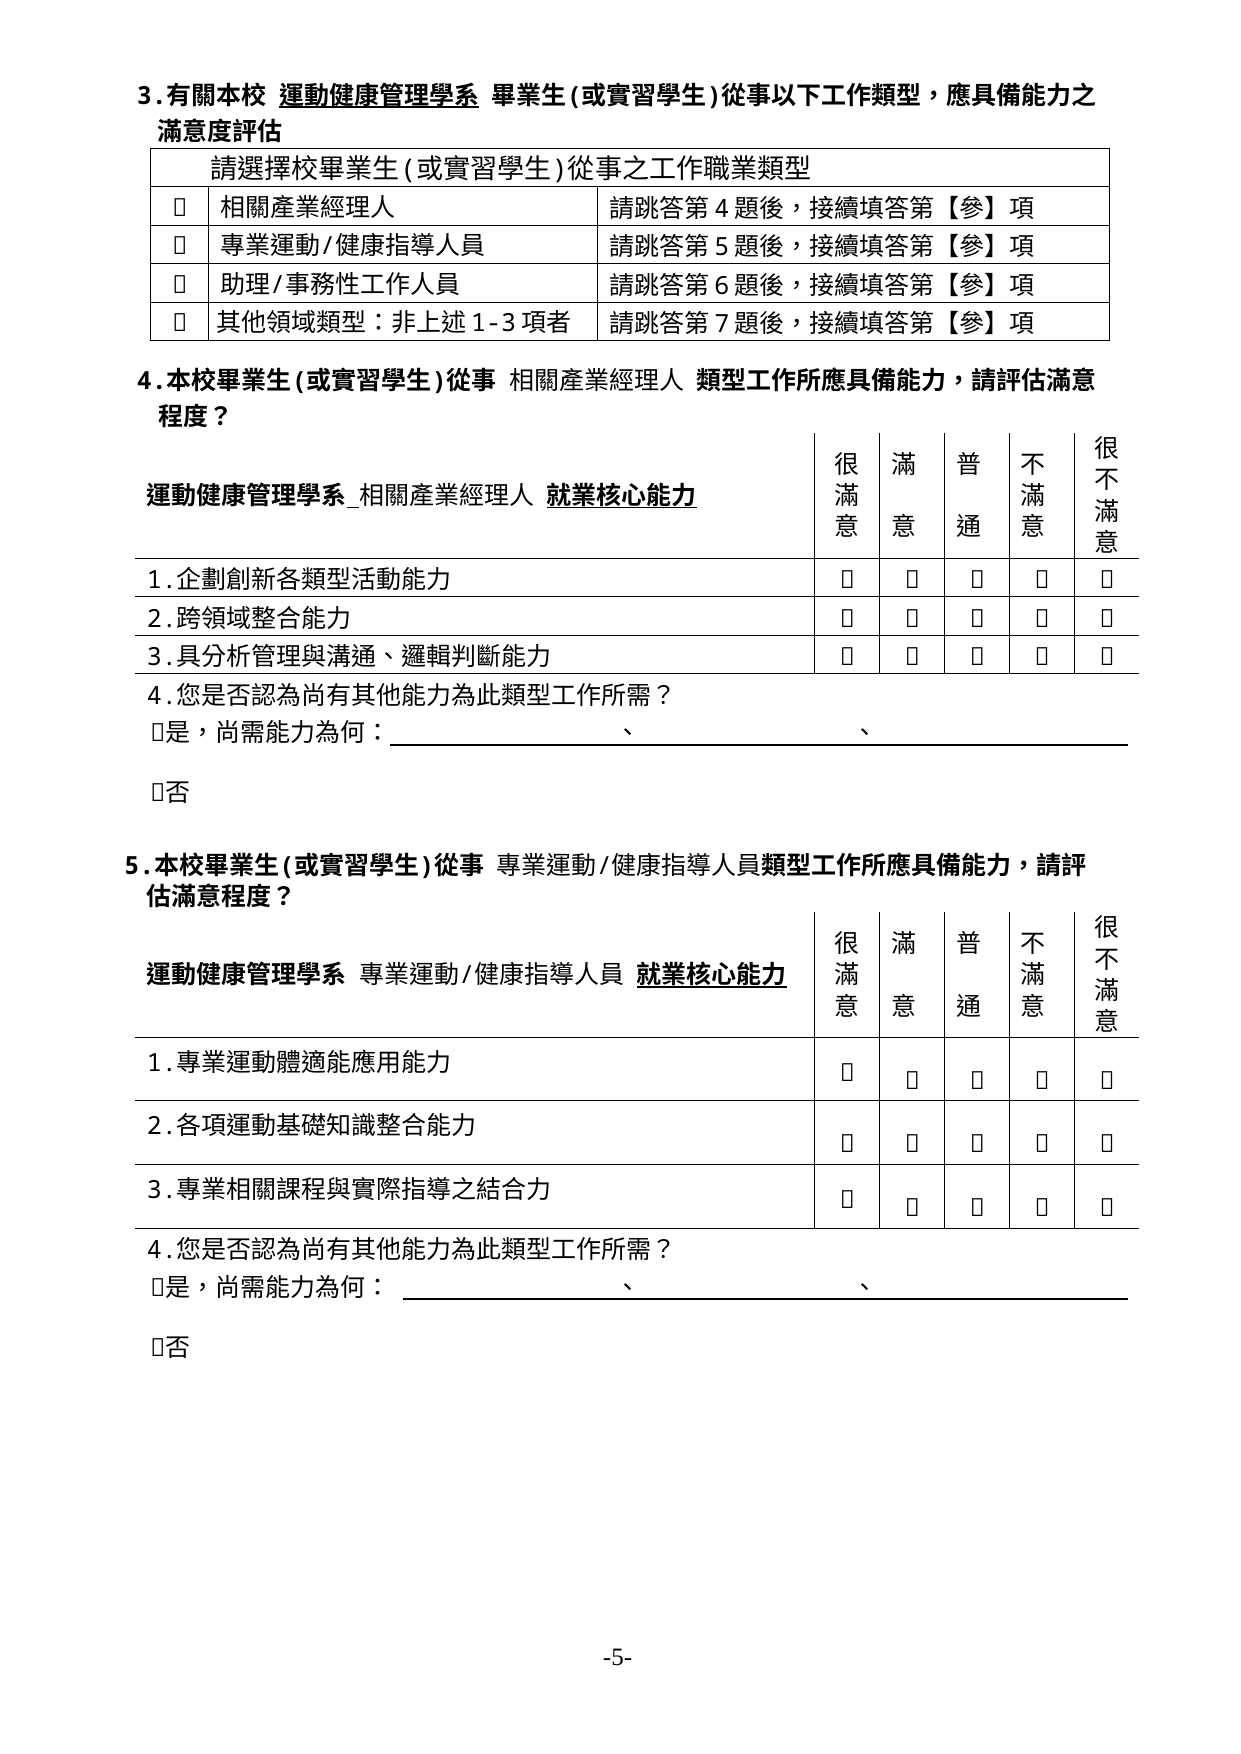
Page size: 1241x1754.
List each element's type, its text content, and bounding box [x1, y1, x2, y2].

table_cell 請跳答第6題後，接續填答第【參】項 [598, 264, 1109, 302]
table_cell  [815, 1101, 879, 1164]
table_cell  [1075, 1038, 1139, 1100]
table_cell 其他領域類型：非上述1-3項者 [209, 303, 597, 340]
table_cell 4.您是否認為尚有其他能力為此類型工作所需？ 是，尚需能力為何： 、 、 否 [135, 1229, 1139, 1366]
table_cell  [1010, 1101, 1074, 1164]
table_header 很 不 滿 意 [1075, 912, 1139, 1037]
table_cell 2.各項運動基礎知識整合能力 [135, 1101, 814, 1164]
table_header 很 滿 意 [815, 912, 879, 1037]
table_cell  [945, 1165, 1009, 1227]
table_header 很 不 滿 意 [1075, 433, 1139, 558]
table_cell  [880, 1165, 944, 1227]
table_cell  [945, 1038, 1009, 1100]
table_cell  [1075, 1101, 1139, 1164]
table_header 滿 意 [880, 433, 944, 558]
table_header 普 通 [945, 433, 1009, 558]
table_cell  [880, 1038, 944, 1100]
table_cell 請跳答第4題後，接續填答第【參】項 [598, 187, 1109, 225]
table_cell  [1010, 636, 1074, 673]
table_header 普 通 [945, 912, 1009, 1037]
table_cell  [151, 226, 208, 263]
table_cell 2.跨領域整合能力 [135, 597, 814, 635]
table_cell  [1075, 636, 1139, 673]
table_header 請選擇校畢業生(或實習學生)從事之工作職業類型 [151, 149, 1109, 186]
table_cell 1.專業運動體適能應用能力 [135, 1038, 814, 1100]
table_cell 專業運動/健康指導人員 [209, 226, 597, 263]
table_cell  [945, 636, 1009, 673]
table_cell  [945, 559, 1009, 596]
table_cell  [880, 597, 944, 635]
table_cell 3.專業相關課程與實際指導之結合力 [135, 1165, 814, 1227]
table_cell  [151, 264, 208, 302]
table_cell  [880, 636, 944, 673]
table_header 很 滿 意 [815, 433, 879, 558]
text 4.本校畢業生(或實習學生)從事 相關產業經理人 類型工作所應具備能力，請評估滿意程度？ [137, 360, 1110, 433]
text 3.有關本校 運動健康管理學系 畢業生(或實習學生)從事以下工作類型，應具備能力之滿意度評估 [137, 75, 1110, 148]
table_cell  [945, 597, 1009, 635]
text 5.本校畢業生(或實習學生)從事 專業運動/健康指導人員類型工作所應具備能力，請評估滿意程度？ [124, 849, 1110, 912]
table_cell 助理/事務性工作人員 [209, 264, 597, 302]
table_header 運動健康管理學系 相關產業經理人 就業核心能力 [135, 433, 814, 558]
table_header 不 滿 意 [1010, 912, 1074, 1037]
table_cell 請跳答第5題後，接續填答第【參】項 [598, 226, 1109, 263]
table_cell  [1075, 597, 1139, 635]
table_cell  [945, 1101, 1009, 1164]
table_cell  [815, 597, 879, 635]
table_cell  [151, 303, 208, 340]
table_cell  [1010, 1165, 1074, 1227]
table_cell  [815, 1165, 879, 1227]
table_cell  [815, 636, 879, 673]
table_cell 1.企劃創新各類型活動能力 [135, 559, 814, 596]
table_header 滿 意 [880, 912, 944, 1037]
table_cell  [815, 1038, 879, 1100]
table_header 不 滿 意 [1010, 433, 1074, 558]
table_cell  [1075, 559, 1139, 596]
table_cell 4.您是否認為尚有其他能力為此類型工作所需？ 是，尚需能力為何： 、 、 否 [135, 674, 1139, 812]
table_cell  [880, 1101, 944, 1164]
table_cell 相關產業經理人 [209, 187, 597, 225]
table_cell  [1010, 1038, 1074, 1100]
table_cell  [1010, 559, 1074, 596]
table_cell  [815, 559, 879, 596]
table_cell  [1075, 1165, 1139, 1227]
table_cell  [1010, 597, 1074, 635]
table_cell  [151, 187, 208, 225]
table_cell  [880, 559, 944, 596]
table_cell 請跳答第7題後，接續填答第【參】項 [598, 303, 1109, 340]
table_header 運動健康管理學系 專業運動/健康指導人員 就業核心能力 [135, 912, 814, 1037]
table_cell 3.具分析管理與溝通、邏輯判斷能力 [135, 636, 814, 673]
